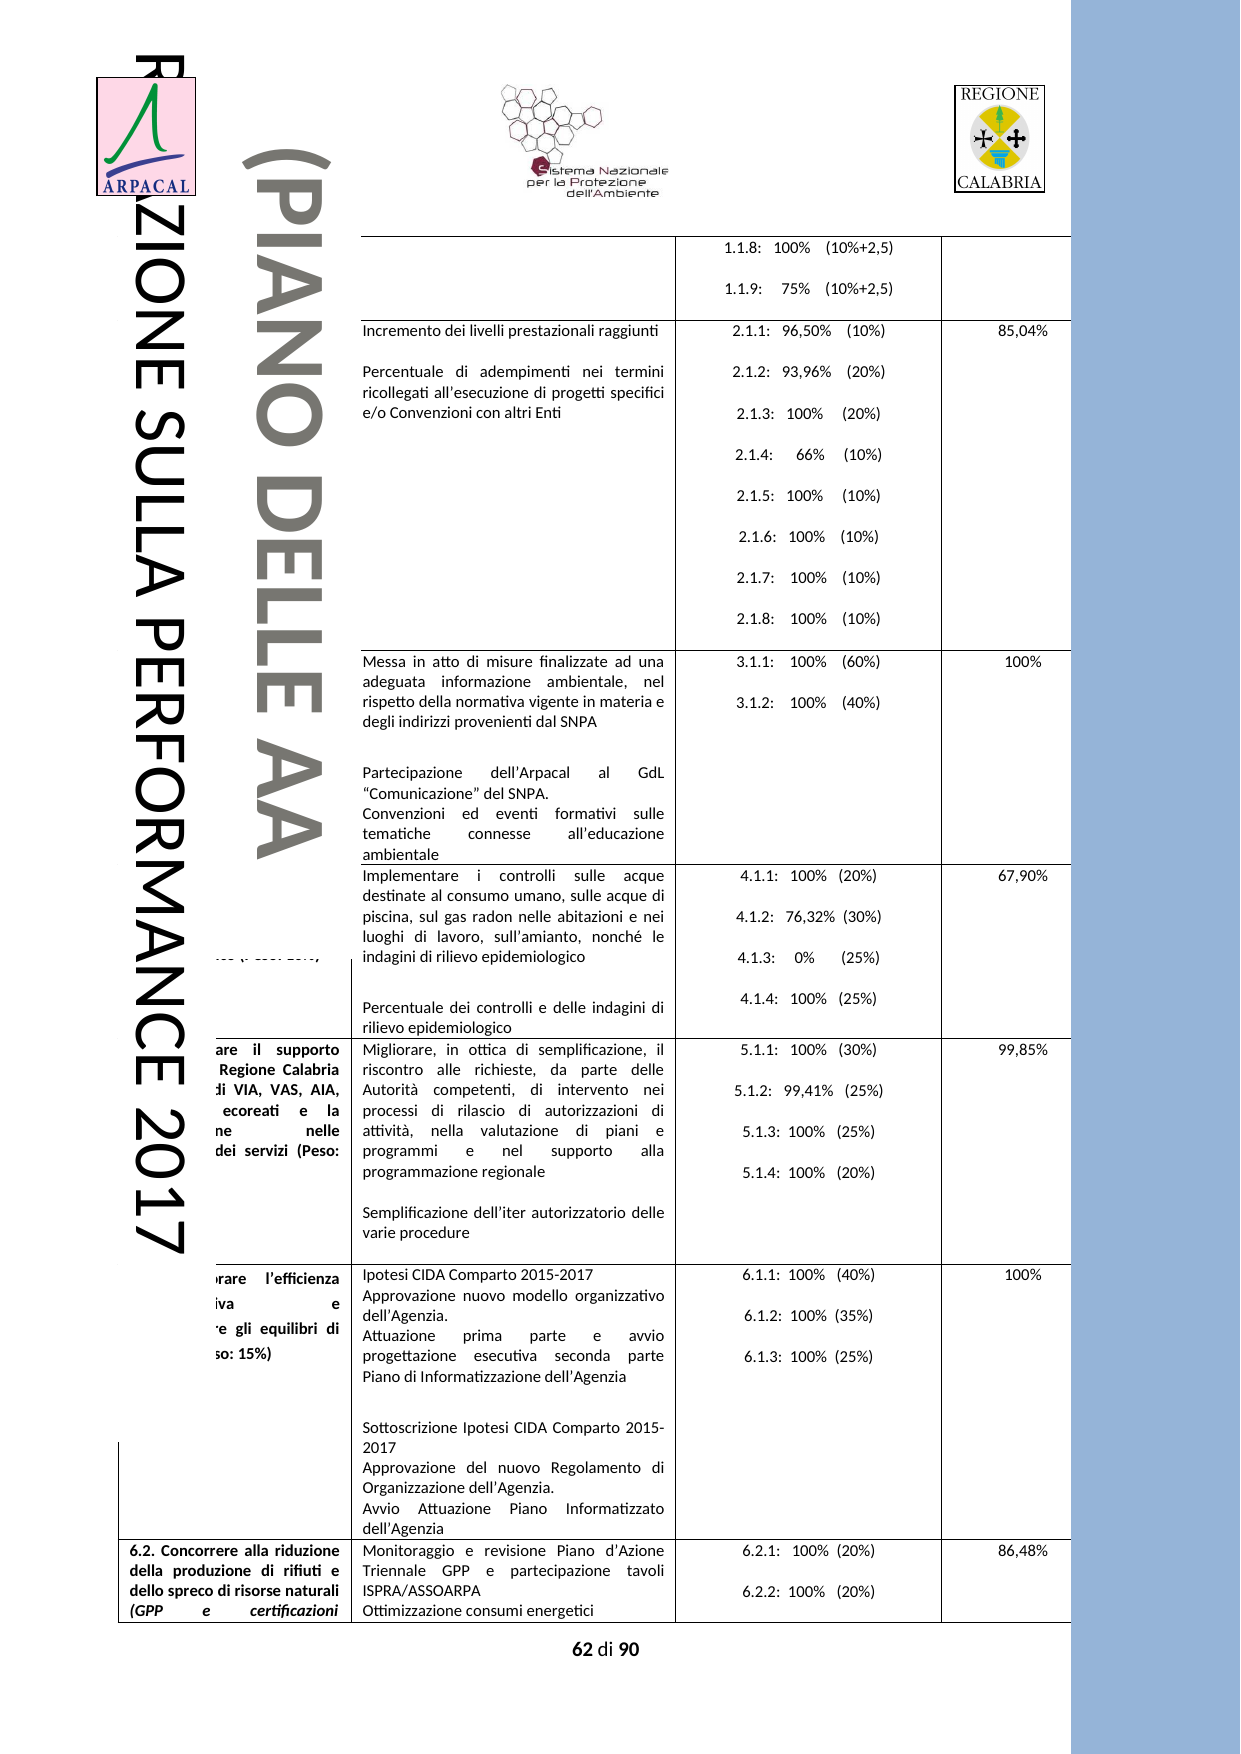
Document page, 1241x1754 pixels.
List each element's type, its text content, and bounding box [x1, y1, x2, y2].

table_cell Implementare i controlli sulle acque destinate al consumo umano, sulle acque di piscina, sul gas radon nelle abitazioni e nei luoghi di lavoro, sull’amianto, nonché le indagini di rilievo epidemiologico Percentuale dei controlli e delle indagini di rilievo epidemiologico [352, 865, 675, 1038]
table_cell 6.1.1: 100% (40%) 6.1.2: 100% (35%) 6.1.3: 100% (25%) [676, 1265, 941, 1539]
table_cell 1.1.8: 100% (10%+2,5) 1.1.9: 75% (10%+2,5) [676, 237, 941, 319]
table_cell Monitoraggio e revisione Piano d’Azione Triennale GPP e partecipazione tavoli ISPRA/ASSOARPA Ottimizzazione consumi energetici [352, 1540, 675, 1622]
table_cell 2.1.1: 96,50% (10%) 2.1.2: 93,96% (20%) 2.1.3: 100% (20%) 2.1.4: 66% (10%) 2.1.5: 100% (10%) 2.1.6: 100% (10%) 2.1.7: 100% (10%) 2.1.8: 100% (10%) [676, 321, 941, 650]
table_cell 3.1.1: 100% (60%) 3.1.2: 100% (40%) [676, 651, 941, 864]
table_cell 5.1.1: 100% (30%) 5.1.2: 99,41% (25%) 5.1.3: 100% (25%) 5.1.4: 100% (20%) [676, 1039, 941, 1263]
table_cell 6.1. Migliorare l’efficienza amministrativa e salvaguardare gli equilibri di bilancio (Peso: 15%) [119, 1265, 351, 1539]
table_cell 86,48% [942, 1540, 1071, 1622]
table_cell 6.2.1: 100% (20%) 6.2.2: 100% (20%) [676, 1540, 941, 1622]
table_cell 6.2. Concorrere alla riduzione della produzione di rifiuti e dello spreco di risorse naturali (GPP e certificazioni ambientali, Energy management) (Peso: 10%) [119, 1540, 351, 1622]
table_cell Migliorare, in ottica di semplificazione, il riscontro alle richieste, da parte delle Autorità competenti, di intervento nei processi di rilascio di autorizzazioni di attività, nella valutazione di piani e programmi e nel supporto alla programmazione regionale Semplificazione dell’iter autorizzatorio delle varie procedure [352, 1039, 675, 1263]
table_cell 99,85% [942, 1039, 1071, 1263]
table_cell Incremento dei livelli prestazionali raggiunti Percentuale di adempimenti nei termini ricollegati all’esecuzione di progetti specifici e/o Convenzioni con altri Enti [361, 321, 675, 650]
table_cell 4.1.1: 100% (20%) 4.1.2: 76,32% (30%) 4.1.3: 0% (25%) 4.1.4: 100% (25%) [676, 865, 941, 1038]
table_cell 100% [942, 651, 1071, 864]
table_cell [942, 237, 1071, 319]
table_cell 4.1 Migliorare l’attività di controllo in ambito sanitario e l’attività di rilievo epidemiologico (Peso: 10%) [216, 959, 351, 1038]
table_cell Ipotesi CIDA Comparto 2015-2017 Approvazione nuovo modello organizzativo dell’Agenzia. Attuazione prima parte e avvio progettazione esecutiva seconda parte Piano di Informatizzazione dell’Agenzia Sottoscrizione Ipotesi CIDA Comparto 2015-2017 Approvazione del nuovo Regolamento di Organizzazione dell’Agenzia. Avvio Attuazione Piano Informatizzato dell’Agenzia [352, 1265, 675, 1539]
table_cell [361, 237, 675, 319]
table_cell 5.1 Assicurare il supporto tecnico alla Regione Calabria in materia di VIA, VAS, AIA, VI, AUA, ecoreati e la partecipazione nelle conferenze dei servizi (Peso: 10%) [216, 1039, 351, 1263]
table_cell 85,04% [942, 321, 1071, 650]
table_cell 67,90% [942, 865, 1071, 1038]
table_cell Messa in atto di misure finalizzate ad una adeguata informazione ambientale, nel rispetto della normativa vigente in materia e degli indirizzi provenienti dal SNPA Partecipazione dell’Arpacal al GdL “Comunicazione” del SNPA. Convenzioni ed eventi formativi sulle tematiche connesse all’educazione ambientale [361, 651, 675, 864]
table_cell 100% [942, 1265, 1071, 1539]
